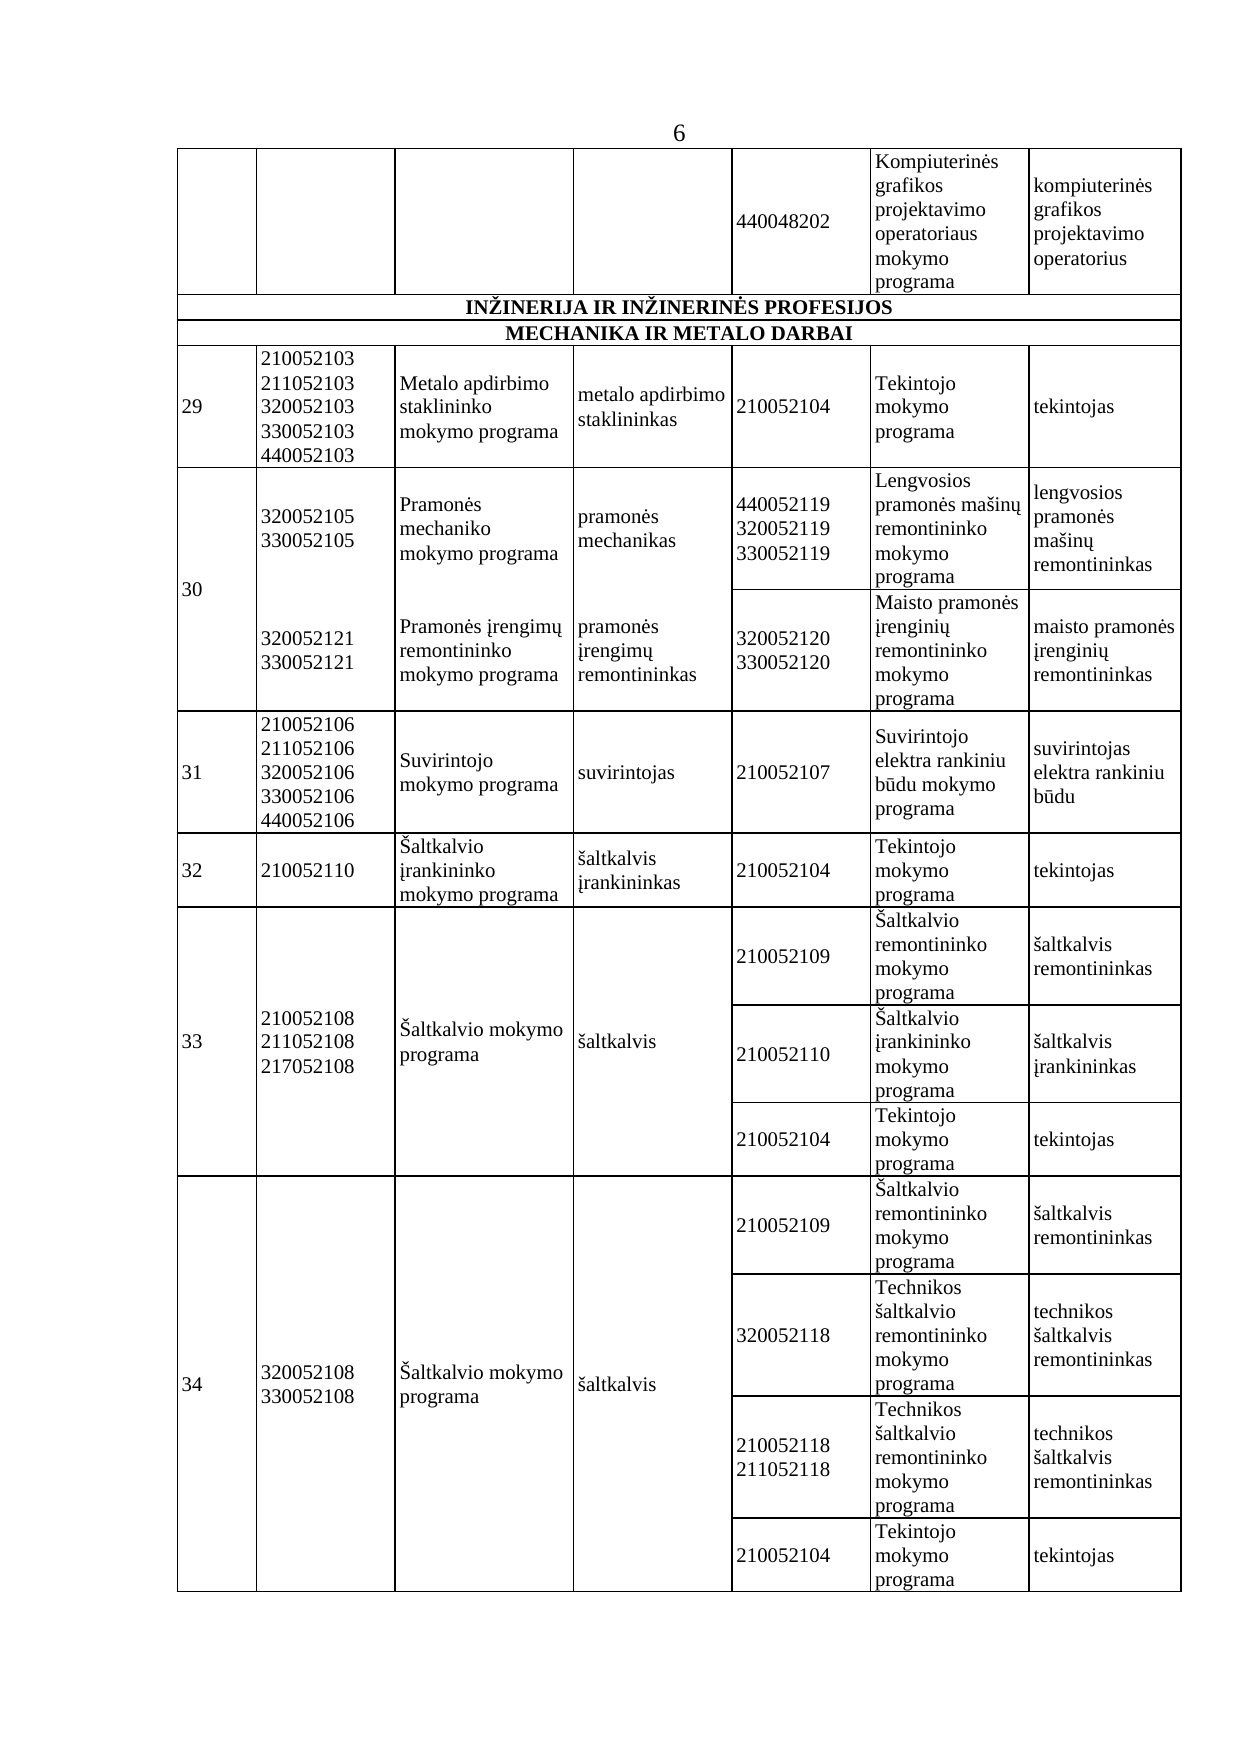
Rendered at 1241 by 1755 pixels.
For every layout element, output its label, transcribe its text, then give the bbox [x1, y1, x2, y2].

table_cell 320052108 330052108 [257, 1177, 394, 1591]
table_cell Šaltkalvio mokymo programa [396, 908, 573, 1175]
table_cell 210052109 [733, 1177, 870, 1273]
table_cell Tekintojo mokymo programa [871, 346, 1028, 467]
table_cell suvirintojas elektra rankiniu būdu [1030, 712, 1180, 832]
table_cell 440052119 320052119 330052119 [733, 468, 870, 588]
table_cell 210052104 [733, 1519, 870, 1591]
table_cell 320052121 330052121 [257, 589, 394, 710]
table_cell 210052110 [733, 1006, 870, 1102]
table_cell 31 [178, 712, 256, 832]
table_cell 210052104 [733, 1103, 870, 1175]
table_cell 210052104 [733, 346, 870, 467]
table_cell Šaltkalvio remontininko mokymo programa [871, 1177, 1028, 1273]
table_cell kompiuterinės grafikos projektavimo operatorius [1030, 149, 1180, 293]
table_cell metalo apdirbimo staklininkas [574, 346, 731, 467]
table_cell 210052108 211052108 217052108 [257, 908, 394, 1175]
table_cell Tekintojo mokymo programa [871, 834, 1028, 906]
table_cell Technikos šaltkalvio remontininko mokymo programa [871, 1397, 1028, 1517]
table_cell šaltkalvis remontininkas [1030, 1177, 1180, 1273]
table_cell tekintojas [1030, 346, 1180, 467]
table_cell tekintojas [1030, 834, 1180, 906]
table_cell Šaltkalvio įrankininko mokymo programa [396, 834, 573, 906]
table_cell [257, 149, 394, 293]
table_cell Suvirintojo elektra rankiniu būdu mokymo programa [871, 712, 1028, 832]
table_cell šaltkalvis [574, 1177, 731, 1591]
table_cell suvirintojas [574, 712, 731, 832]
table_cell Šaltkalvio mokymo programa [396, 1177, 573, 1591]
table_cell MECHANIKA IR METALO DARBAI [178, 321, 1180, 345]
table_cell 210052104 [733, 834, 870, 906]
table_cell 33 [178, 908, 256, 1175]
table_cell 440048202 [733, 149, 870, 293]
table_cell 210052107 [733, 712, 870, 832]
table_cell 320052118 [733, 1275, 870, 1395]
table_cell šaltkalvis įrankininkas [1030, 1006, 1180, 1102]
table_cell tekintojas [1030, 1519, 1180, 1591]
table_cell Šaltkalvio įrankininko mokymo programa [871, 1006, 1028, 1102]
table_cell lengvosios pramonės mašinų remontininkas [1030, 468, 1180, 588]
table_cell 210052106 211052106 320052106 330052106 440052106 [257, 712, 394, 832]
table_cell technikos šaltkalvis remontininkas [1030, 1397, 1180, 1517]
table_cell 210052103 211052103 320052103 330052103 440052103 [257, 346, 394, 467]
table_cell Technikos šaltkalvio remontininko mokymo programa [871, 1275, 1028, 1395]
table_cell Metalo apdirbimo staklininko mokymo programa [396, 346, 573, 467]
table_cell Pramonės mechaniko mokymo programa [396, 468, 573, 588]
table_cell šaltkalvis remontininkas [1030, 908, 1180, 1004]
table_cell 32 [178, 834, 256, 906]
table_cell šaltkalvis įrankininkas [574, 834, 731, 906]
table_cell 210052109 [733, 908, 870, 1004]
table_cell šaltkalvis [574, 908, 731, 1175]
table_cell [574, 149, 731, 293]
table_cell Šaltkalvio remontininko mokymo programa [871, 908, 1028, 1004]
table_cell 30 [178, 468, 256, 710]
table_cell 210052110 [257, 834, 394, 906]
table_cell 320052120 330052120 [733, 590, 870, 710]
table_cell [178, 149, 256, 293]
table_cell Lengvosios pramonės mašinų remontininko mokymo programa [871, 468, 1028, 588]
table_cell pramonės įrengimų remontininkas [574, 589, 731, 710]
table_cell 210052118 211052118 [733, 1397, 870, 1517]
table_cell Kompiuterinės grafikos projektavimo operatoriaus mokymo programa [871, 149, 1028, 293]
table_cell Suvirintojo mokymo programa [396, 712, 573, 832]
table_cell pramonės mechanikas [574, 468, 731, 588]
table_cell maisto pramonės įrenginių remontininkas [1030, 590, 1180, 710]
table_cell Pramonės įrengimų remontininko mokymo programa [396, 589, 573, 710]
table_cell Maisto pramonės įrenginių remontininko mokymo programa [871, 590, 1028, 710]
table_cell technikos šaltkalvis remontininkas [1030, 1275, 1180, 1395]
table_cell tekintojas [1030, 1103, 1180, 1175]
table_cell 34 [178, 1177, 256, 1591]
table_cell INŽINERIJA IR INŽINERINĖS PROFESIJOS [178, 295, 1180, 319]
table_cell [396, 149, 573, 293]
table_cell 320052105 330052105 [257, 468, 394, 588]
table_cell 29 [178, 346, 256, 467]
table_cell Tekintojo mokymo programa [871, 1519, 1028, 1591]
table_cell Tekintojo mokymo programa [871, 1103, 1028, 1175]
